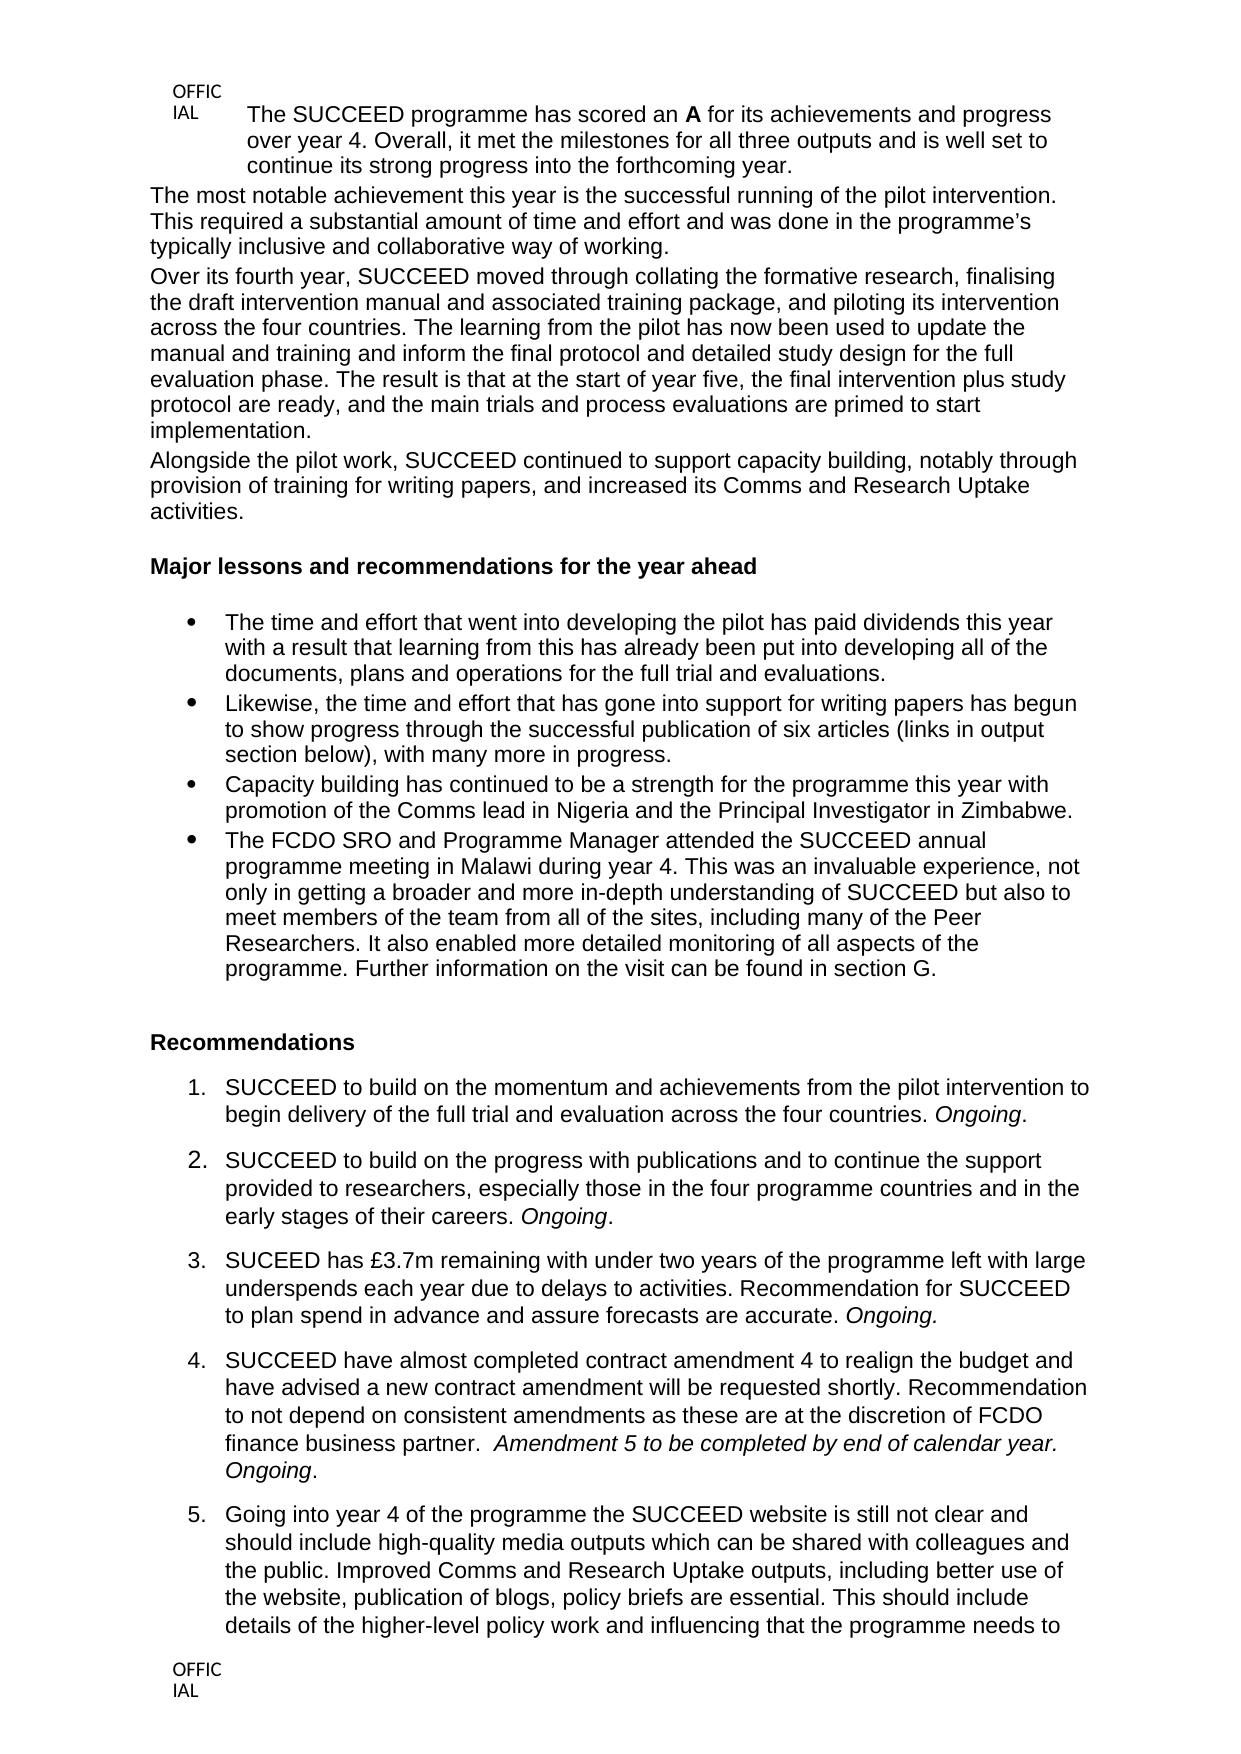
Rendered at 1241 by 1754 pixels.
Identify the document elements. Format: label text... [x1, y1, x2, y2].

list The time and effort that went into developing the pilot has paid dividends this year with a result that learning from this has already been put into developing all of the documents, plans and operations for the full trial and evaluations. [187, 609, 1090, 686]
list SUCCEED to build on the momentum and achievements from the pilot intervention to begin delivery of the full trial and evaluation across the four countries. Ongoing. [187, 1074, 1090, 1128]
list Going into year 4 of the programme the SUCCEED website is still not clear and should include high-quality media outputs which can be shared with colleagues and the public. Improved Comms and Research Uptake outputs, including better use of the website, publication of blogs, policy briefs are essential. This should include details of the higher-level policy work and influencing that the programme needs to do to be successful in the long term. End of 2024 for website updates including publications. [187, 1502, 1090, 1638]
list SUCEED has £3.7m remaining with under two years of the programme left with large underspends each year due to delays to activities. Recommendation for SUCCEED to plan spend in advance and assure forecasts are accurate. Ongoing. [187, 1248, 1090, 1329]
text Over its fourth year, SUCCEED moved through collating the formative research, finalising the draft intervention manual and associated training package, and piloting its intervention across the four countries. The learning from the pilot has now been used to update the manual and training and inform the final protocol and detailed study design for the full evaluation phase. The result is that at the start of year five, the final intervention plus study protocol are ready, and the main trials and process evaluations are primed to start implementation. [150, 264, 1090, 443]
text Major lessons and recommendations for the year ahead [150, 554, 1090, 579]
list Capacity building has continued to be a strength for the programme this year with promotion of the Comms lead in Nigeria and the Principal Investigator in Zimbabwe. [187, 772, 1090, 823]
text Recommendations [150, 1030, 1090, 1056]
list The FCDO SRO and Programme Manager attended the SUCCEED annual programme meeting in Malawi during year 4. This was an invaluable experience, not only in getting a broader and more in-depth understanding of SUCCEED but also to meet members of the team from all of the sites, including many of the Peer Researchers. It also enabled more detailed monitoring of all aspects of the programme. Further information on the visit can be found in section G. [187, 827, 1090, 982]
text The SUCCEED programme has scored an A for its achievements and progress over year 4. Overall, it met the milestones for all three outputs and is well set to continue its strong progress into the forthcoming year. [150, 102, 1090, 178]
list SUCCEED to build on the progress with publications and to continue the support provided to researchers, especially those in the four programme countries and in the early stages of their careers. Ongoing. [187, 1146, 1090, 1229]
list Likewise, the time and effort that has gone into support for writing papers has begun to show progress through the successful publication of six articles (links in output section below), with many more in progress. [187, 690, 1090, 768]
text The most notable achievement this year is the successful running of the pilot intervention. This required a substantial amount of time and effort and was done in the programme’s typically inclusive and collaborative way of working. [150, 183, 1090, 259]
text Alongside the pilot work, SUCCEED continued to support capacity building, notably through provision of training for writing papers, and increased its Comms and Research Uptake activities. [150, 447, 1090, 524]
list SUCCEED have almost completed contract amendment 4 to realign the budget and have advised a new contract amendment will be requested shortly. Recommendation to not depend on consistent amendments as these are at the discretion of FCDO finance business partner. Amendment 5 to be completed by end of calendar year. Ongoing. [187, 1347, 1090, 1483]
